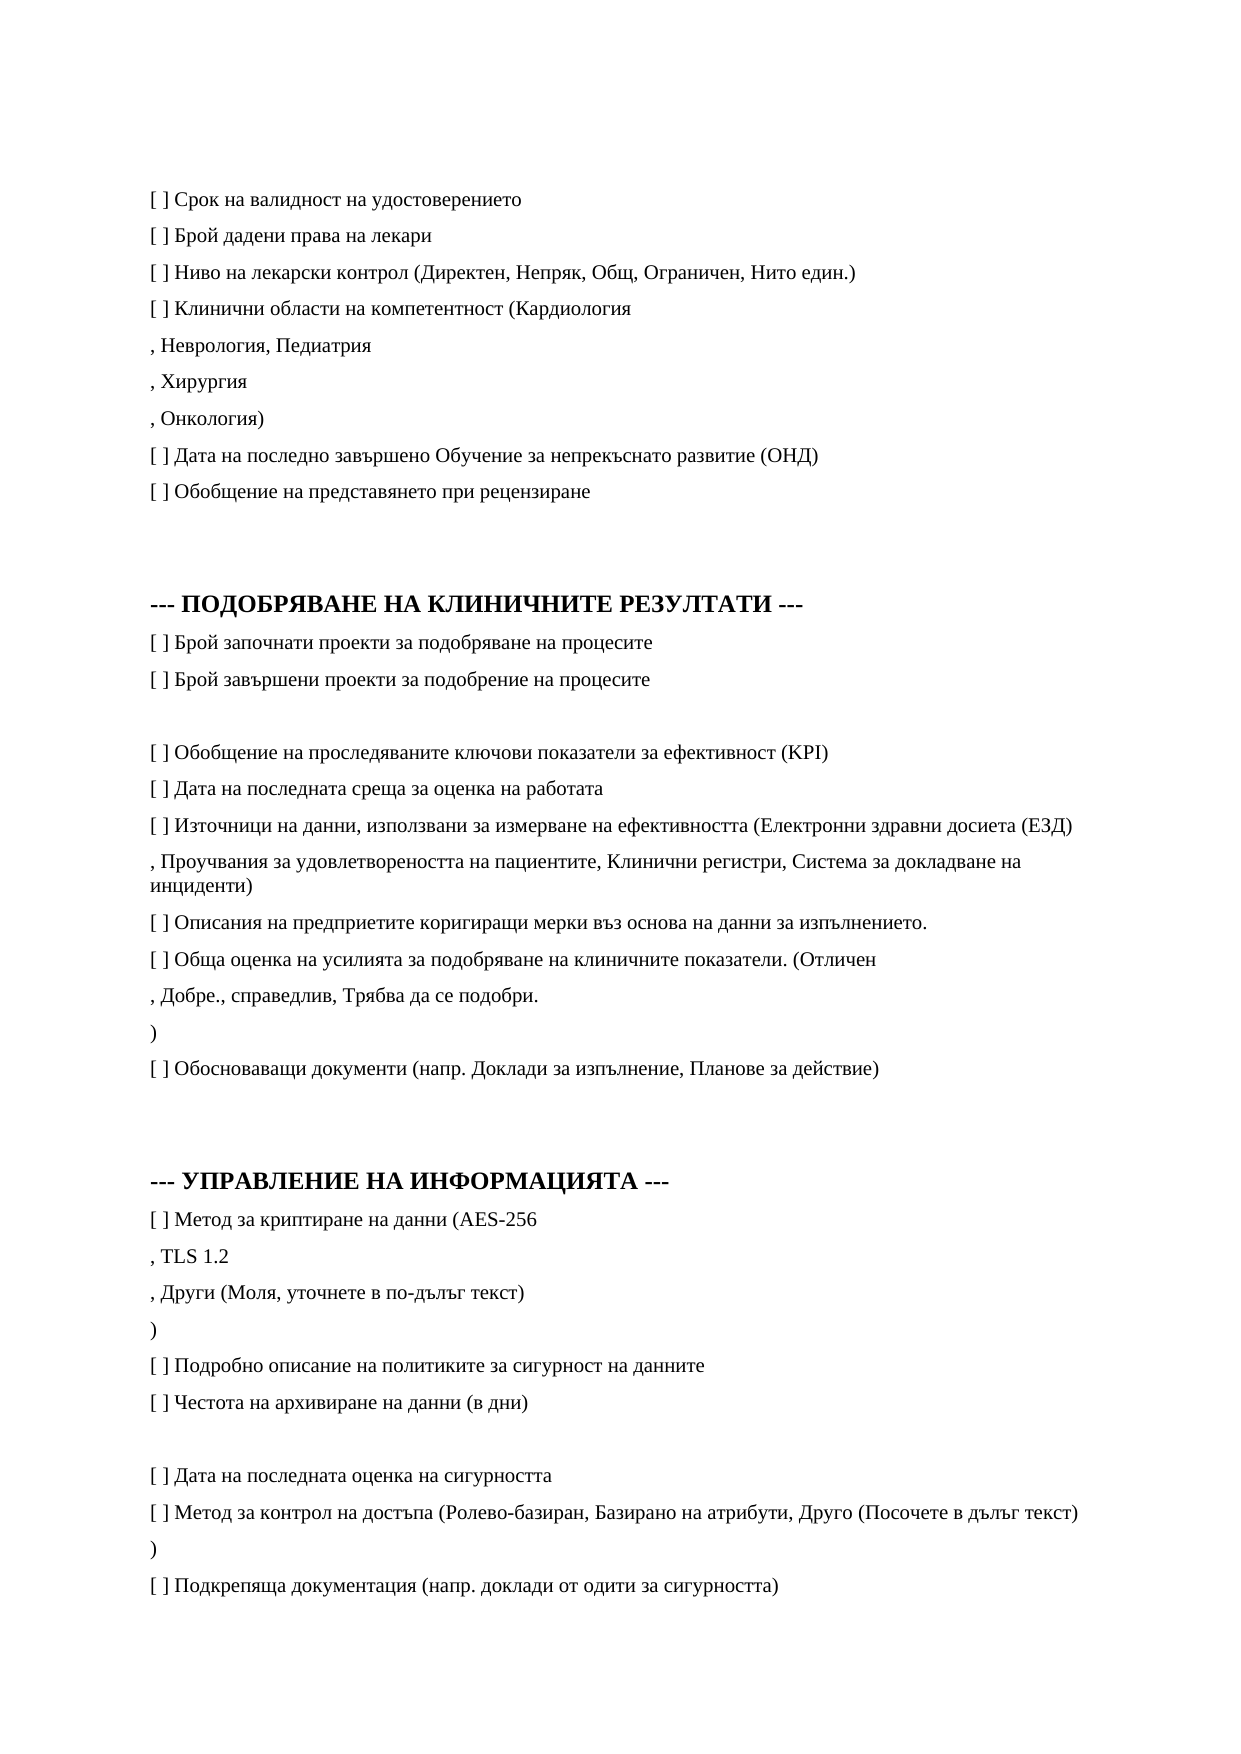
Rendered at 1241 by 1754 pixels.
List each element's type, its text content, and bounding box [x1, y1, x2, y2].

text [ ] Обобщение на проследяваните ключови показатели за ефективност (KPI) [150, 740, 1090, 764]
text [ ] Честота на архивиране на данни (в дни) [150, 1390, 1090, 1414]
text , TLS 1.2 [150, 1244, 1090, 1268]
text ) [150, 1317, 1090, 1341]
text , Проучвания за удовлетвореността на пациентите, Клинични регистри, Система за докладване на инциденти) [150, 849, 1090, 897]
text --- ПОДОБРЯВАНЕ НА КЛИНИЧНИТЕ РЕЗУЛТАТИ --- [150, 589, 1090, 617]
text [ ] Брой дадени права на лекари [150, 223, 1090, 247]
text [ ] Метод за контрол на достъпа (Ролево-базиран, Базирано на атрибути, Друго (Посочете в дълъг текст) [150, 1500, 1090, 1524]
text [ ] Дата на последната оценка на сигурността [150, 1463, 1090, 1487]
text [ ] Дата на последната среща за оценка на работата [150, 776, 1090, 800]
text [ ] Метод за криптиране на данни (AES-256 [150, 1207, 1090, 1231]
text ) [150, 1020, 1090, 1044]
text [ ] Източници на данни, използвани за измерване на ефективността (Електронни здравни досиета (ЕЗД) [150, 813, 1090, 837]
text [ ] Дата на последно завършено Обучение за непрекъснато развитие (ОНД) [150, 442, 1090, 467]
text , Добре., справедлив, Трябва да се подобри. [150, 983, 1090, 1007]
text [ ] Ниво на лекарски контрол (Директен, Непряк, Общ, Ограничен, Нито един.) [150, 260, 1090, 284]
text , Други (Моля, уточнете в по-дълъг текст) [150, 1280, 1090, 1304]
text [ ] Брой завършени проекти за подобрение на процесите [150, 667, 1090, 691]
text [ ] Обща оценка на усилията за подобряване на клиничните показатели. (Отличен [150, 947, 1090, 971]
text [ ] Подкрепяща документация (напр. доклади от одити за сигурността) [150, 1573, 1090, 1597]
text [ ] Клинични области на компетентност (Кардиология [150, 296, 1090, 320]
text , Неврология, Педиатрия [150, 333, 1090, 357]
text [ ] Брой започнати проекти за подобряване на процесите [150, 630, 1090, 654]
text --- УПРАВЛЕНИЕ НА ИНФОРМАЦИЯТА --- [150, 1166, 1090, 1195]
text [ ] Подробно описание на политиките за сигурност на данните [150, 1353, 1090, 1377]
text [ ] Срок на валидност на удостоверението [150, 187, 1090, 211]
text [ ] Описания на предприетите коригиращи мерки въз основа на данни за изпълнението. [150, 910, 1090, 934]
text , Хирургия [150, 369, 1090, 393]
text [ ] Обосноваващи документи (напр. Доклади за изпълнение, Планове за действие) [150, 1056, 1090, 1080]
text , Онкология) [150, 406, 1090, 430]
text [ ] Обобщение на представянето при рецензиране [150, 479, 1090, 503]
text ) [150, 1536, 1090, 1560]
